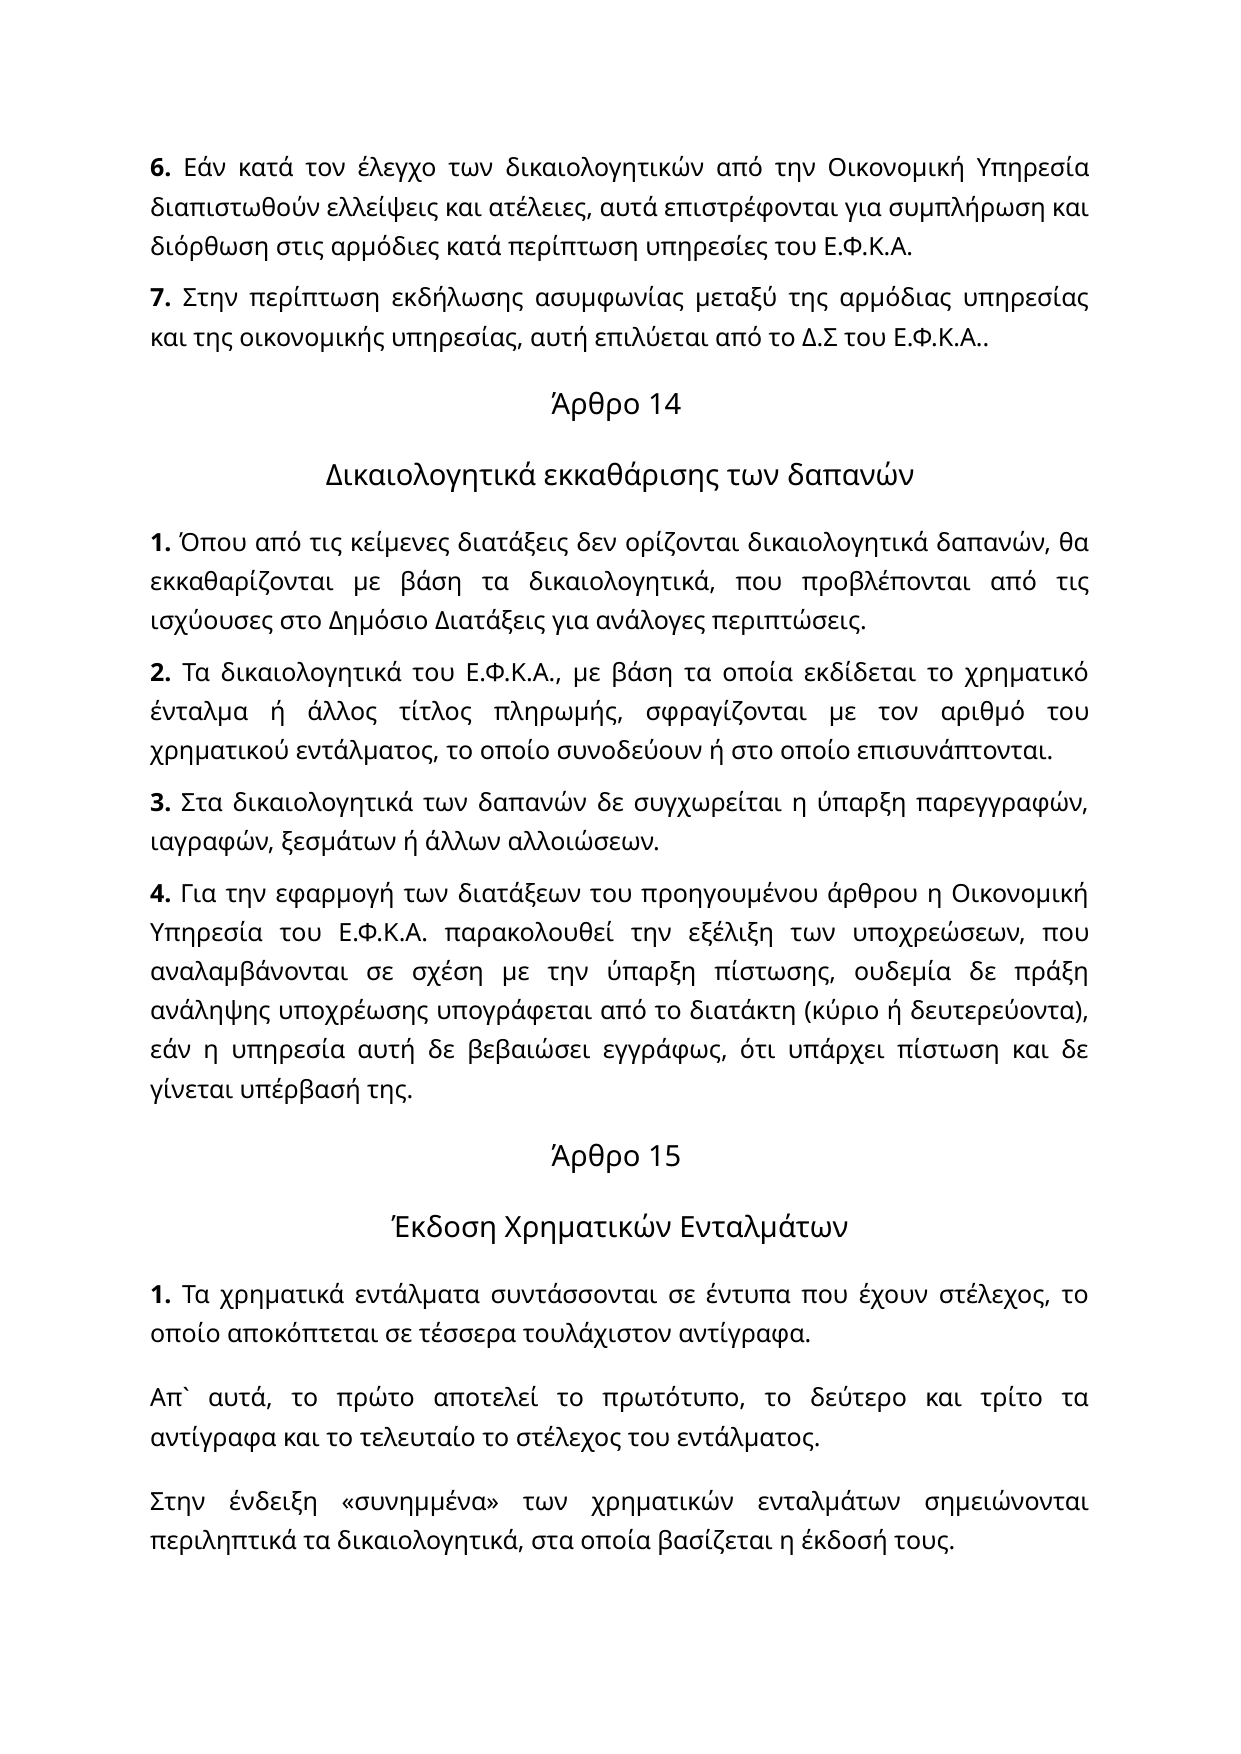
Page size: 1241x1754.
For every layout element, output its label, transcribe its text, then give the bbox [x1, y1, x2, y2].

text 3. Στα δικαιολογητικά των δαπανών δε συγχωρείται η ύπαρξη παρεγγραφών, ιαγραφών, ξεσμάτων ή άλλων αλλοιώσεων. [150, 784, 1090, 858]
text 1. Τα χρηματικά εντάλματα συντάσσονται σε έντυπα που έχουν στέλεχος, το οποίο αποκόπτεται σε τέσσερα τουλάχιστον αντίγραφα. [150, 1277, 1090, 1350]
subtitle Έκδοση Χρηματικών Ενταλμάτων [150, 1206, 1090, 1246]
subtitle Άρθρο 14 [150, 383, 1090, 423]
text Στην ένδειξη «συνημμένα» των χρηματικών ενταλμάτων σημειώνονται περιληπτικά τα δικαιολογητικά, στα οποία βασίζεται η έκδοσή τους. [150, 1483, 1090, 1557]
text 6. Εάν κατά τον έλεγχο των δικαιολογητικών από την Οικονομική Υπηρεσία διαπιστωθούν ελλείψεις και ατέλειες, αυτά επιστρέφονται για συμπλήρωση και διόρθωση στις αρμόδιες κατά περίπτωση υπηρεσίες του Ε.Φ.Κ.Α. [150, 150, 1090, 262]
text Απ` αυτά, το πρώτο αποτελεί το πρωτότυπο, το δεύτερο και τρίτο τα αντίγραφα και το τελευταίο το στέλεχος του εντάλματος. [150, 1380, 1090, 1453]
text 4. Για την εφαρμογή των διατάξεων του προηγουμένου άρθρου η Οικονομική Υπηρεσία του Ε.Φ.Κ.Α. παρακολουθεί την εξέλιξη των υποχρεώσεων, που αναλαμβάνονται σε σχέση με την ύπαρξη πίστωσης, ουδεμία δε πράξη ανάληψης υποχρέωσης υπογράφεται από το διατάκτη (κύριο ή δευτερεύοντα), εάν η υπηρεσία αυτή δε βεβαιώσει εγγράφως, ότι υπάρχει πίστωση και δε γίνεται υπέρβασή της. [150, 875, 1090, 1105]
subtitle Δικαιολογητικά εκκαθάρισης των δαπανών [150, 454, 1090, 494]
text 7. Στην περίπτωση εκδήλωσης ασυμφωνίας μεταξύ της αρμόδιας υπηρεσίας και της οικονομικής υπηρεσίας, αυτή επιλύεται από το Δ.Σ του Ε.Φ.Κ.Α.. [150, 280, 1090, 353]
text 1. Όπου από τις κείμενες διατάξεις δεν ορίζονται δικαιολογητικά δαπανών, θα εκκαθαρίζονται με βάση τα δικαιολογητικά, που προβλέπονται από τις ισχύουσες στο Δημόσιο Διατάξεις για ανάλογες περιπτώσεις. [150, 524, 1090, 637]
subtitle Άρθρο 15 [150, 1135, 1090, 1175]
text 2. Τα δικαιολογητικά του Ε.Φ.Κ.Α., με βάση τα οποία εκδίδεται το χρηματικό ένταλμα ή άλλος τίτλος πληρωμής, σφραγίζονται με τον αριθμό του χρηματικού εντάλματος, το οποίο συνοδεύουν ή στο οποίο επισυνάπτονται. [150, 654, 1090, 767]
